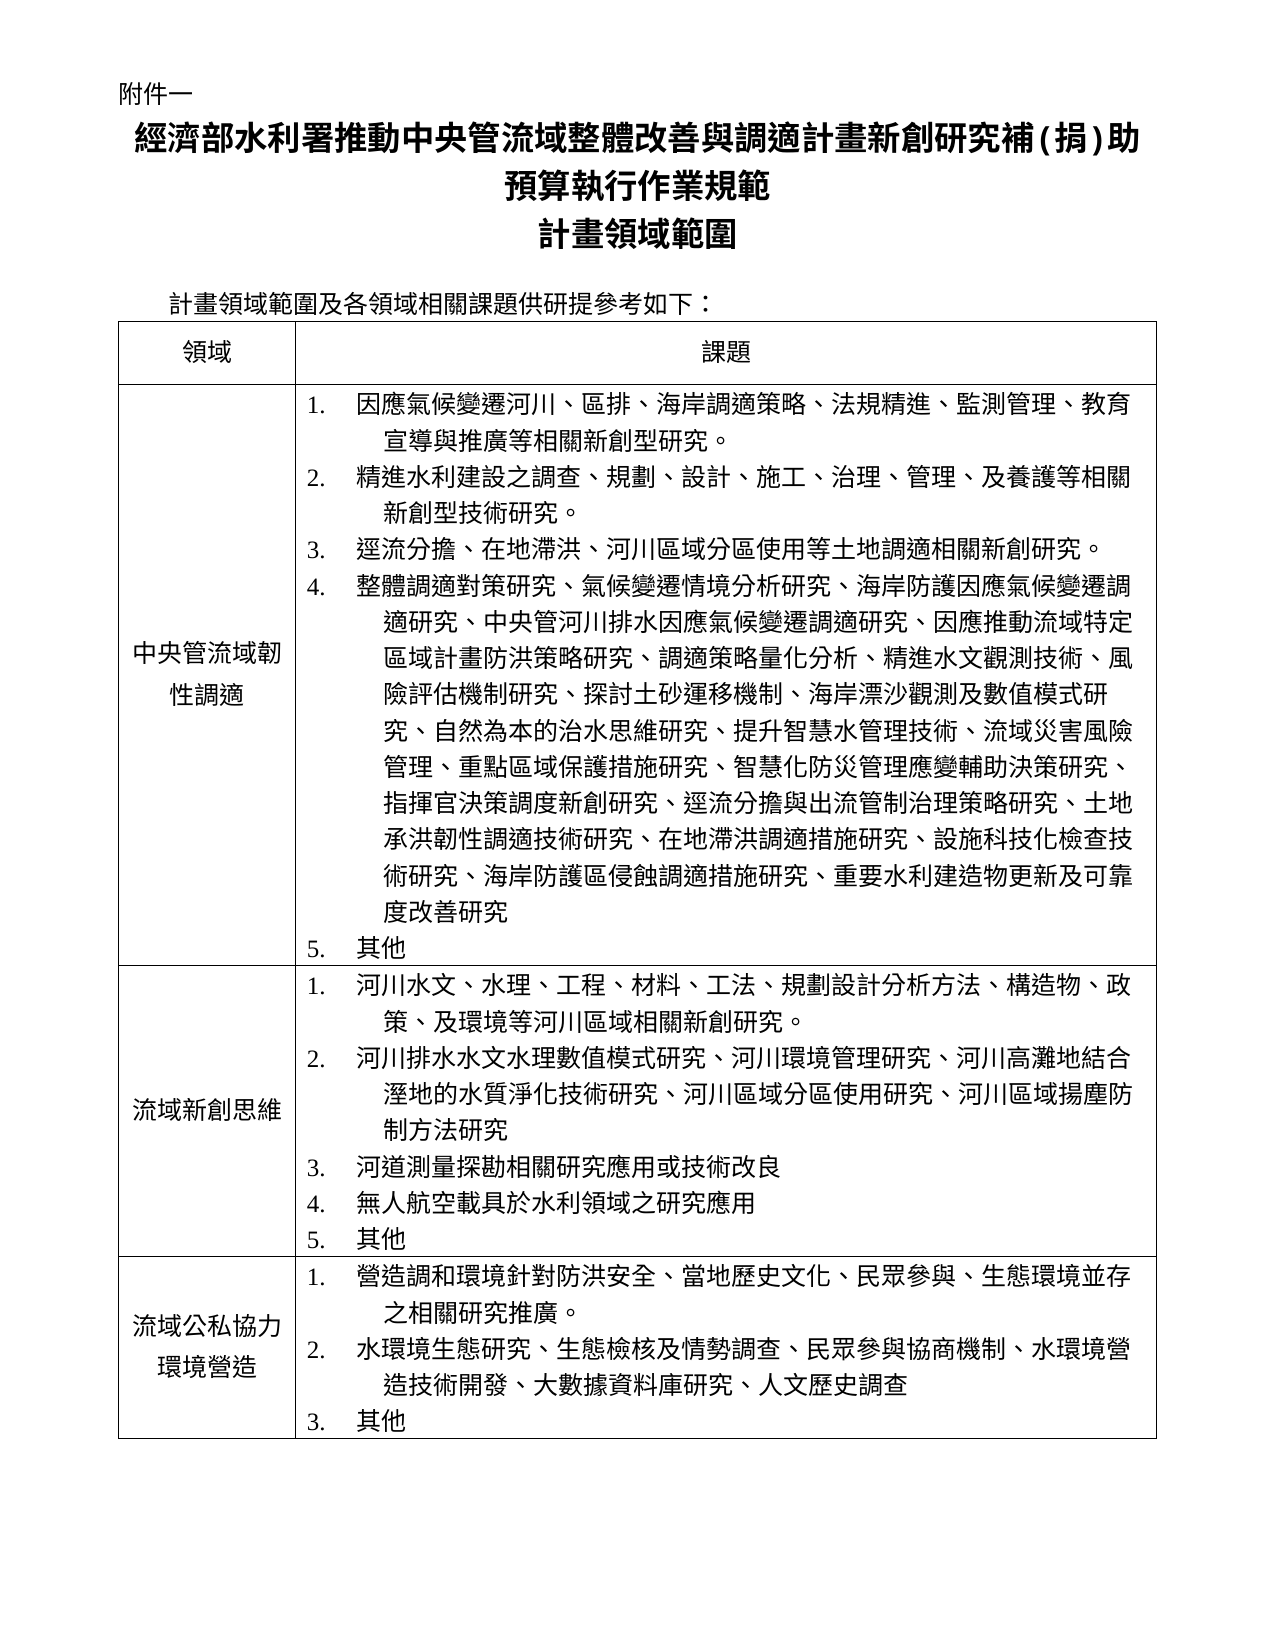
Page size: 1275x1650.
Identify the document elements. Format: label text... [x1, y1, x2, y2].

table_cell 流域公私協力環境營造 [119, 1257, 295, 1438]
table_cell 因應氣候變遷河川、區排、海岸調適策略、法規精進、監測管理、教育宣導與推廣等相關新創型研究。 精進水利建設之調查、規劃、設計、施工、治理、管理、及養護等相關新創型技術研究。 逕流分擔、在地滯洪、河川區域分區使用等土地調適相關新創研究。 整體調適對策研究、氣候變遷情境分析研究、海岸防護因應氣候變遷調適研究、中央管河川排水因應氣候變遷調適研究、因應推動流域特定區域計畫防洪策略研究、調適策略量化分析、精進水文觀測技術、風險評估機制研究、探討土砂運移機制、海岸漂沙觀測及數值模式研究、自然為本的治水思維研究、提升智慧水管理技術、流域災害風險管理、重點區域保護措施研究、智慧化防災管理應變輔助決策研究、指揮官決策調度新創研究、逕流分擔與出流管制治理策略研究、土地承洪韌性調適技術研究、在地滯洪調適措施研究、設施科技化檢查技術研究、海岸防護區侵蝕調適措施研究、重要水利建造物更新及可靠度改善研究 其他 [296, 385, 1156, 965]
table_cell 流域新創思維 [119, 966, 295, 1256]
table_cell 中央管流域韌性調適 [119, 385, 295, 965]
text 經濟部水利署推動中央管流域整體改善與調適計畫新創研究補(捐)助預算執行作業規範 [118, 111, 1157, 208]
text 計畫領域範圍及各領域相關課題供研提參考如下： [118, 285, 1157, 321]
text 附件一 [118, 75, 1157, 111]
table_header 課題 [296, 322, 1156, 384]
table_header 領域 [119, 322, 295, 384]
table_cell 營造調和環境針對防洪安全、當地歷史文化、民眾參與、生態環境並存之相關研究推廣。 水環境生態研究、生態檢核及情勢調查、民眾參與協商機制、水環境營造技術開發、大數據資料庫研究、人文歷史調查 其他 [296, 1257, 1156, 1438]
text 計畫領域範圍 [118, 208, 1157, 256]
table_cell 河川水文、水理、工程、材料、工法、規劃設計分析方法、構造物、政策、及環境等河川區域相關新創研究。 河川排水水文水理數值模式研究、河川環境管理研究、河川高灘地結合溼地的水質淨化技術研究、河川區域分區使用研究、河川區域揚塵防制方法研究 河道測量探勘相關研究應用或技術改良 無人航空載具於水利領域之研究應用 其他 [296, 966, 1156, 1256]
